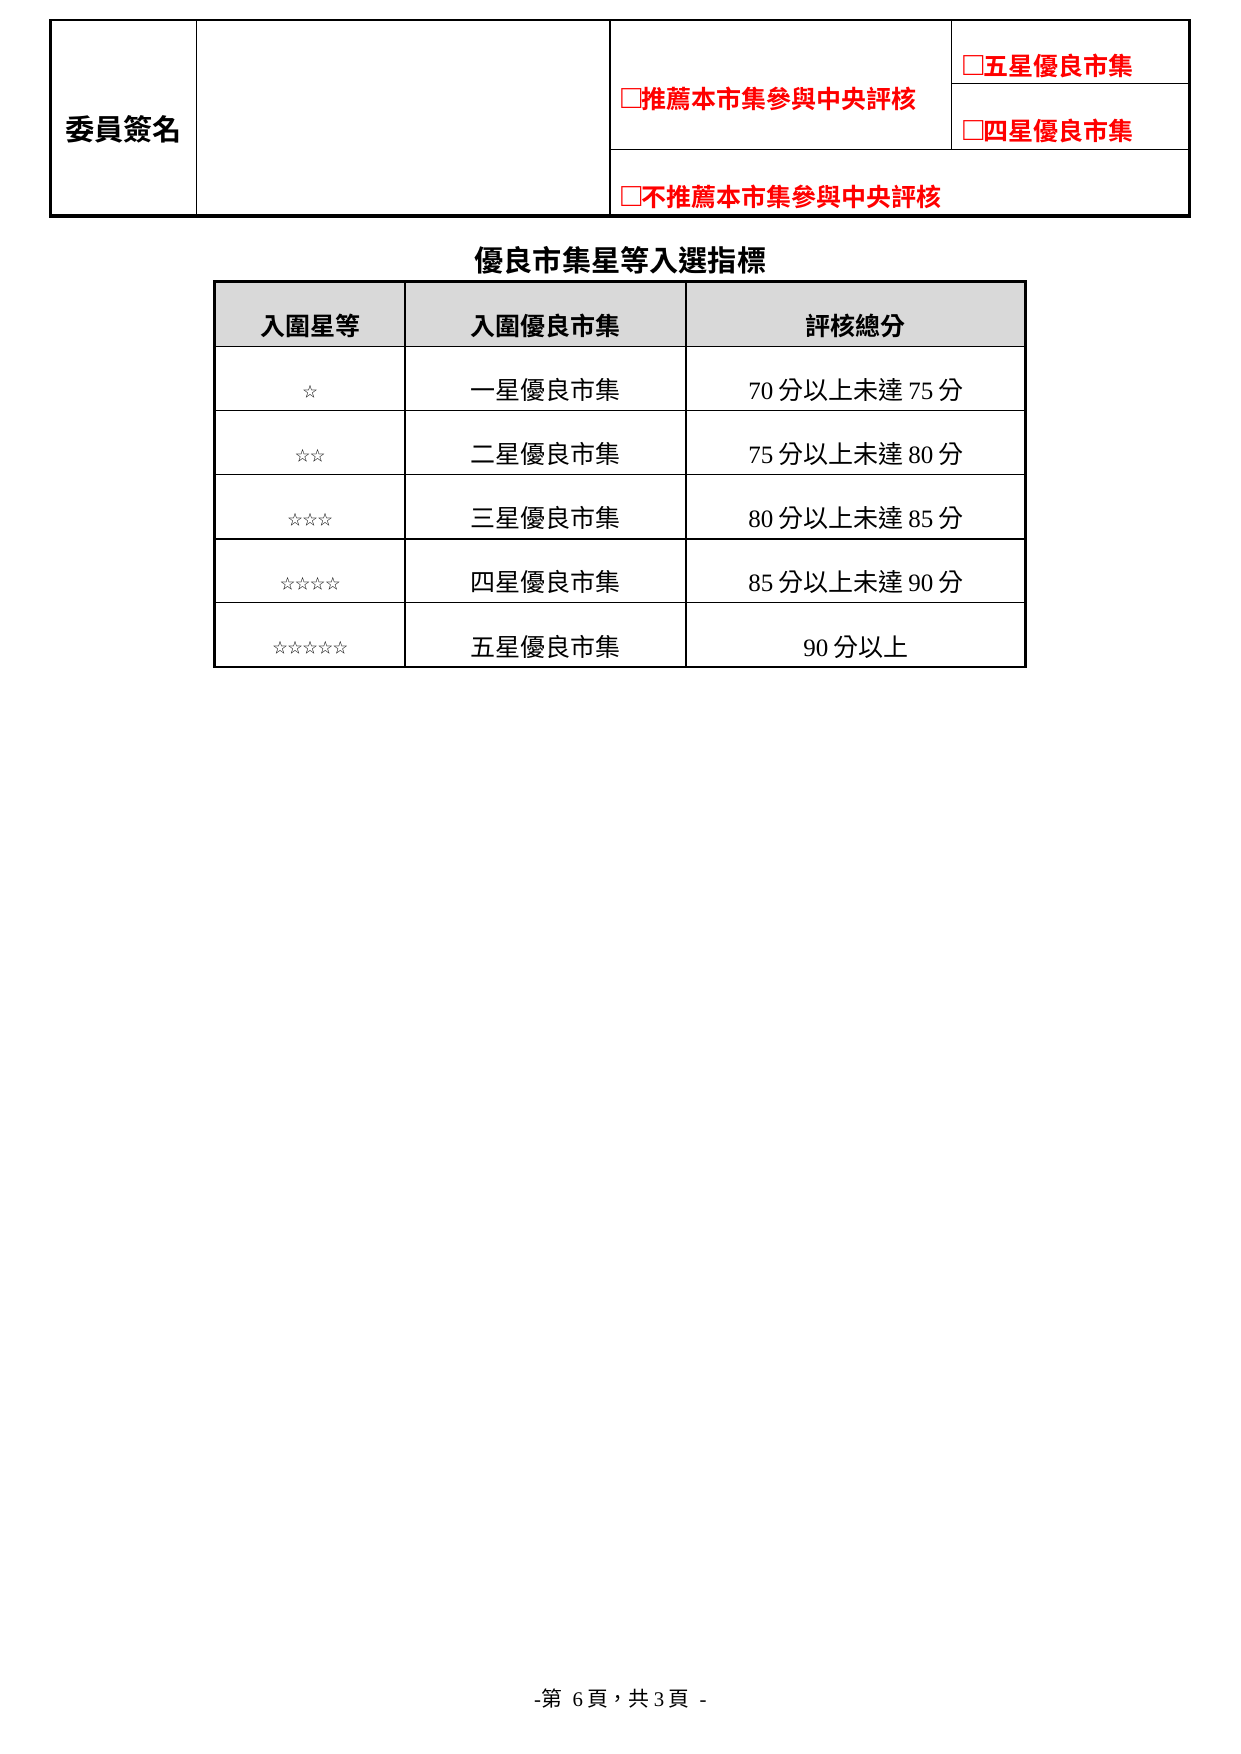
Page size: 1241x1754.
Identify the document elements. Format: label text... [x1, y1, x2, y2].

table_cell □四星優良市集 [952, 84, 1188, 149]
table_cell 80分以上未達85分 [687, 475, 1024, 538]
table_cell □不推薦本市集參與中央評核 [611, 150, 1188, 214]
table_cell 70分以上未達75分 [687, 347, 1024, 410]
table_cell 75分以上未達80分 [687, 411, 1024, 474]
table_cell 四星優良市集 [406, 540, 685, 602]
table_cell 85分以上未達90分 [687, 540, 1024, 602]
table_cell □五星優良市集 [952, 21, 1188, 83]
table_cell 90分以上 [687, 603, 1024, 666]
table_cell 三星優良市集 [406, 475, 685, 538]
table_header 評核總分 [687, 283, 1024, 346]
table_header 入圍優良市集 [406, 283, 685, 346]
table_cell ☆☆☆ [216, 475, 404, 538]
table_cell ☆☆ [216, 411, 404, 474]
table_cell 委員簽名 [52, 21, 196, 214]
text 優良市集星等入選指標 [112, 218, 1128, 280]
table_cell ☆☆☆☆ [216, 540, 404, 602]
table_cell [197, 21, 609, 214]
table_header 入圍星等 [216, 283, 404, 346]
table_cell □推薦本市集參與中央評核 [611, 21, 951, 149]
table_cell 二星優良市集 [406, 411, 685, 474]
table_cell 五星優良市集 [406, 603, 685, 666]
table_cell ☆ [216, 347, 404, 410]
table_cell ☆☆☆☆☆ [216, 603, 404, 666]
table_cell 一星優良市集 [406, 347, 685, 410]
